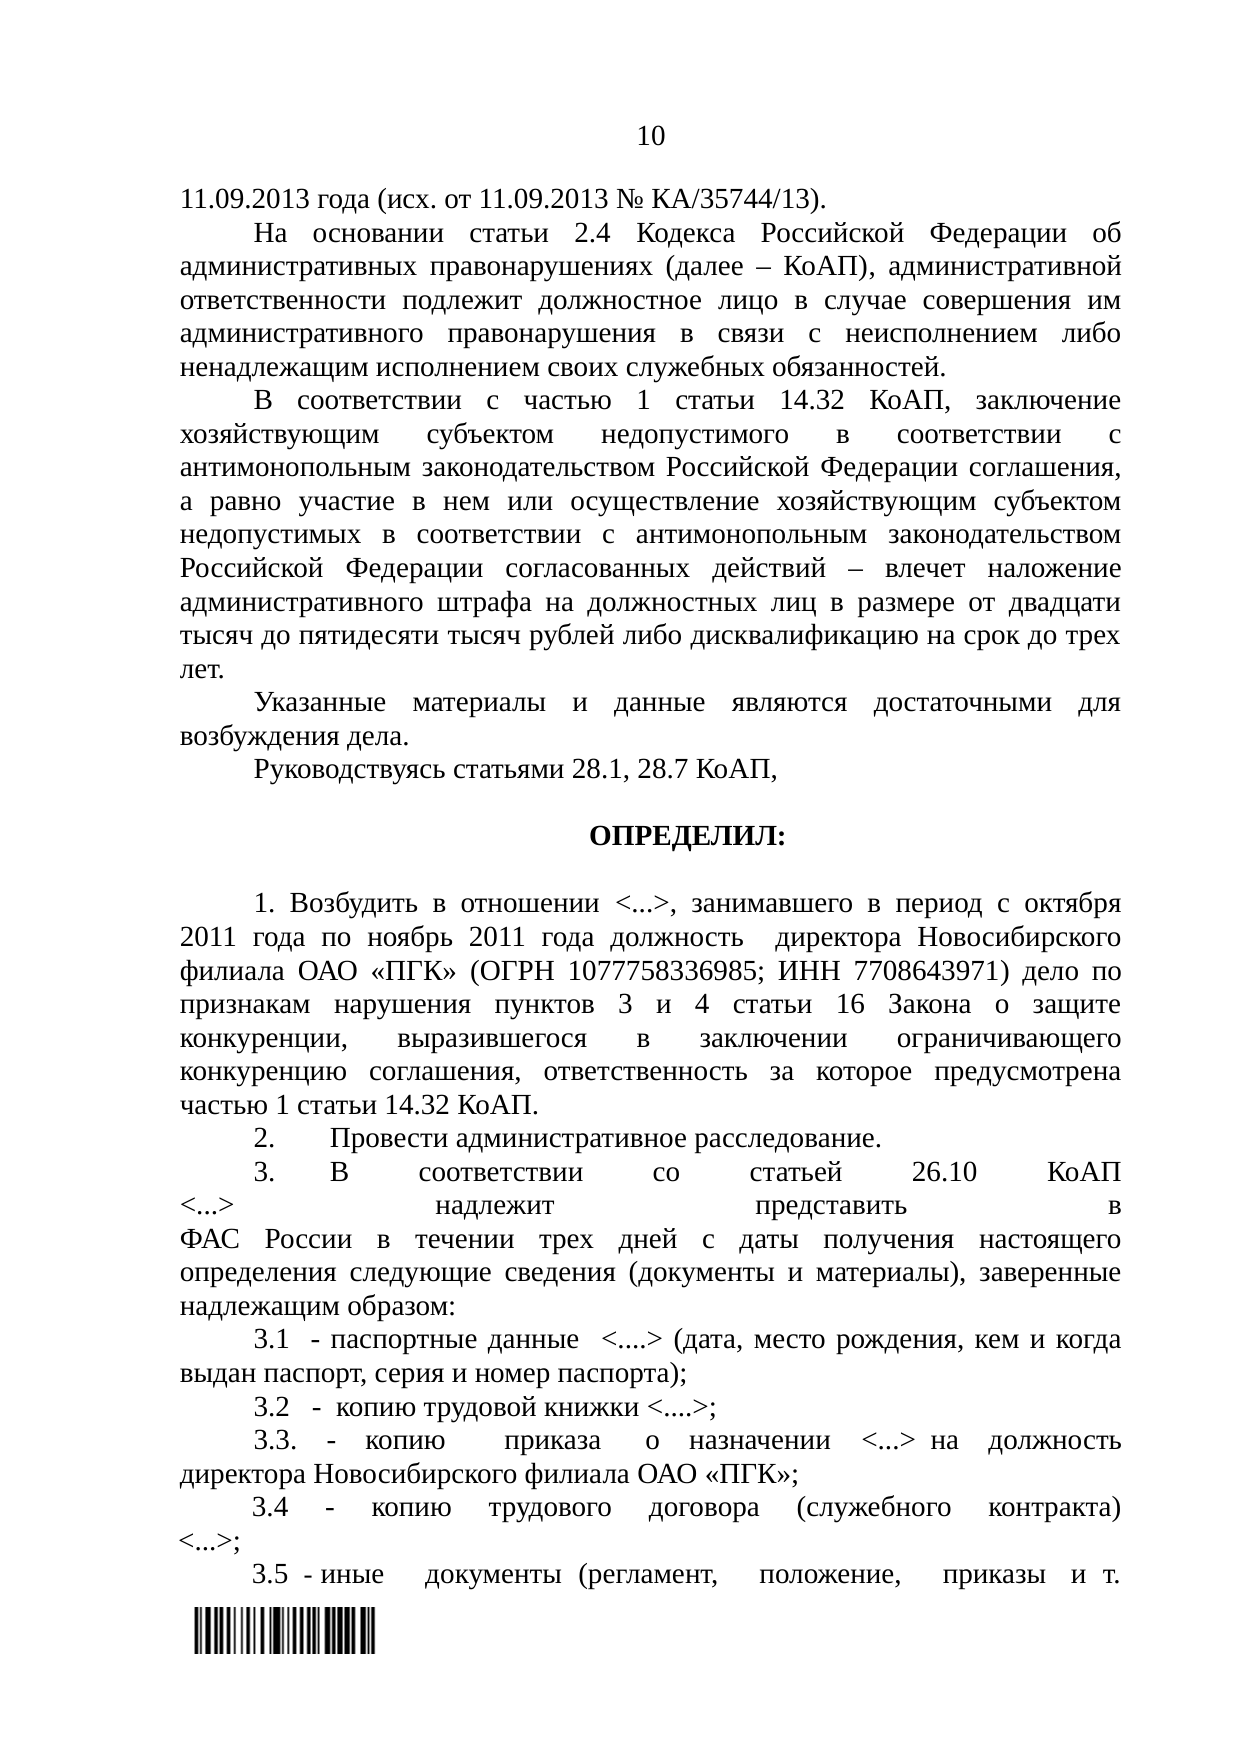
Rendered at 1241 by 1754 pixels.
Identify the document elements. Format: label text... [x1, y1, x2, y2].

text 3.4 - копию трудового договора (служебного контракта) <...>; [178, 1489, 1122, 1556]
text В соответствии с частью 1 статьи 14.32 КоАП, заключение хозяйствующим субъектом недопустимого в соответствии с антимонопольным законодательством Российской Федерации соглашения, а равно участие в нем или осуществление хозяйствующим субъектом недопустимых в соответствии с антимонопольным законодательством Российской Федерации согласованных действий – влечет наложение административного штрафа на должностных лиц в размере от двадцати тысяч до пятидесяти тысяч рублей либо дисквалификацию на срок до трех лет. [179, 382, 1122, 684]
text 3.2 - копию трудовой книжки <....>; [178, 1389, 1122, 1422]
text ОПРЕДЕЛИЛ: [179, 818, 1122, 852]
text 3.1 - паспортные данные <....> (дата, место рождения, кем и когда выдан паспорт, серия и номер паспорта); [178, 1322, 1122, 1389]
text Указанные материалы и данные являются достаточными для возбуждения дела. [179, 684, 1122, 751]
text 11.09.2013 года (исх. от 11.09.2013 № КА/35744/13). [179, 181, 1122, 215]
list В соответствии со статьей 26.10 КоАП <...> надлежит представить в ФАС России в течении трех дней с даты получения настоящего определения следующие сведения (документы и материалы), заверенные надлежащим образом: [179, 1154, 1122, 1322]
text 3.5 - иные документы (регламент, положение, приказы и т. [178, 1556, 1122, 1590]
text На основании статьи 2.4 Кодекса Российской Федерации об административных правонарушениях (далее – КоАП), административной ответственности подлежит должностное лицо в случае совершения им административного правонарушения в связи с неисполнением либо ненадлежащим исполнением своих служебных обязанностей. [179, 215, 1122, 382]
text 1. Возбудить в отношении <...>, занимавшего в период с октября 2011 года по ноябрь 2011 года должность директора Новосибирского филиала ОАО «ПГК» (ОГРН 1077758336985; ИНН 7708643971) дело по признакам нарушения пунктов 3 и 4 статьи 16 Закона о защите конкуренции, выразившегося в заключении ограничивающего конкуренцию соглашения, ответственность за которое предусмотрена частью 1 статьи 14.32 КоАП. [179, 886, 1122, 1120]
picture [179, 1607, 393, 1654]
list Провести административное расследование. [179, 1120, 1122, 1154]
text Руководствуясь статьями 28.1, 28.7 КоАП, [179, 751, 1122, 785]
text 3.3. - копию приказа о назначении <...> на должность директора Новосибирского филиала ОАО «ПГК»; [178, 1422, 1122, 1489]
